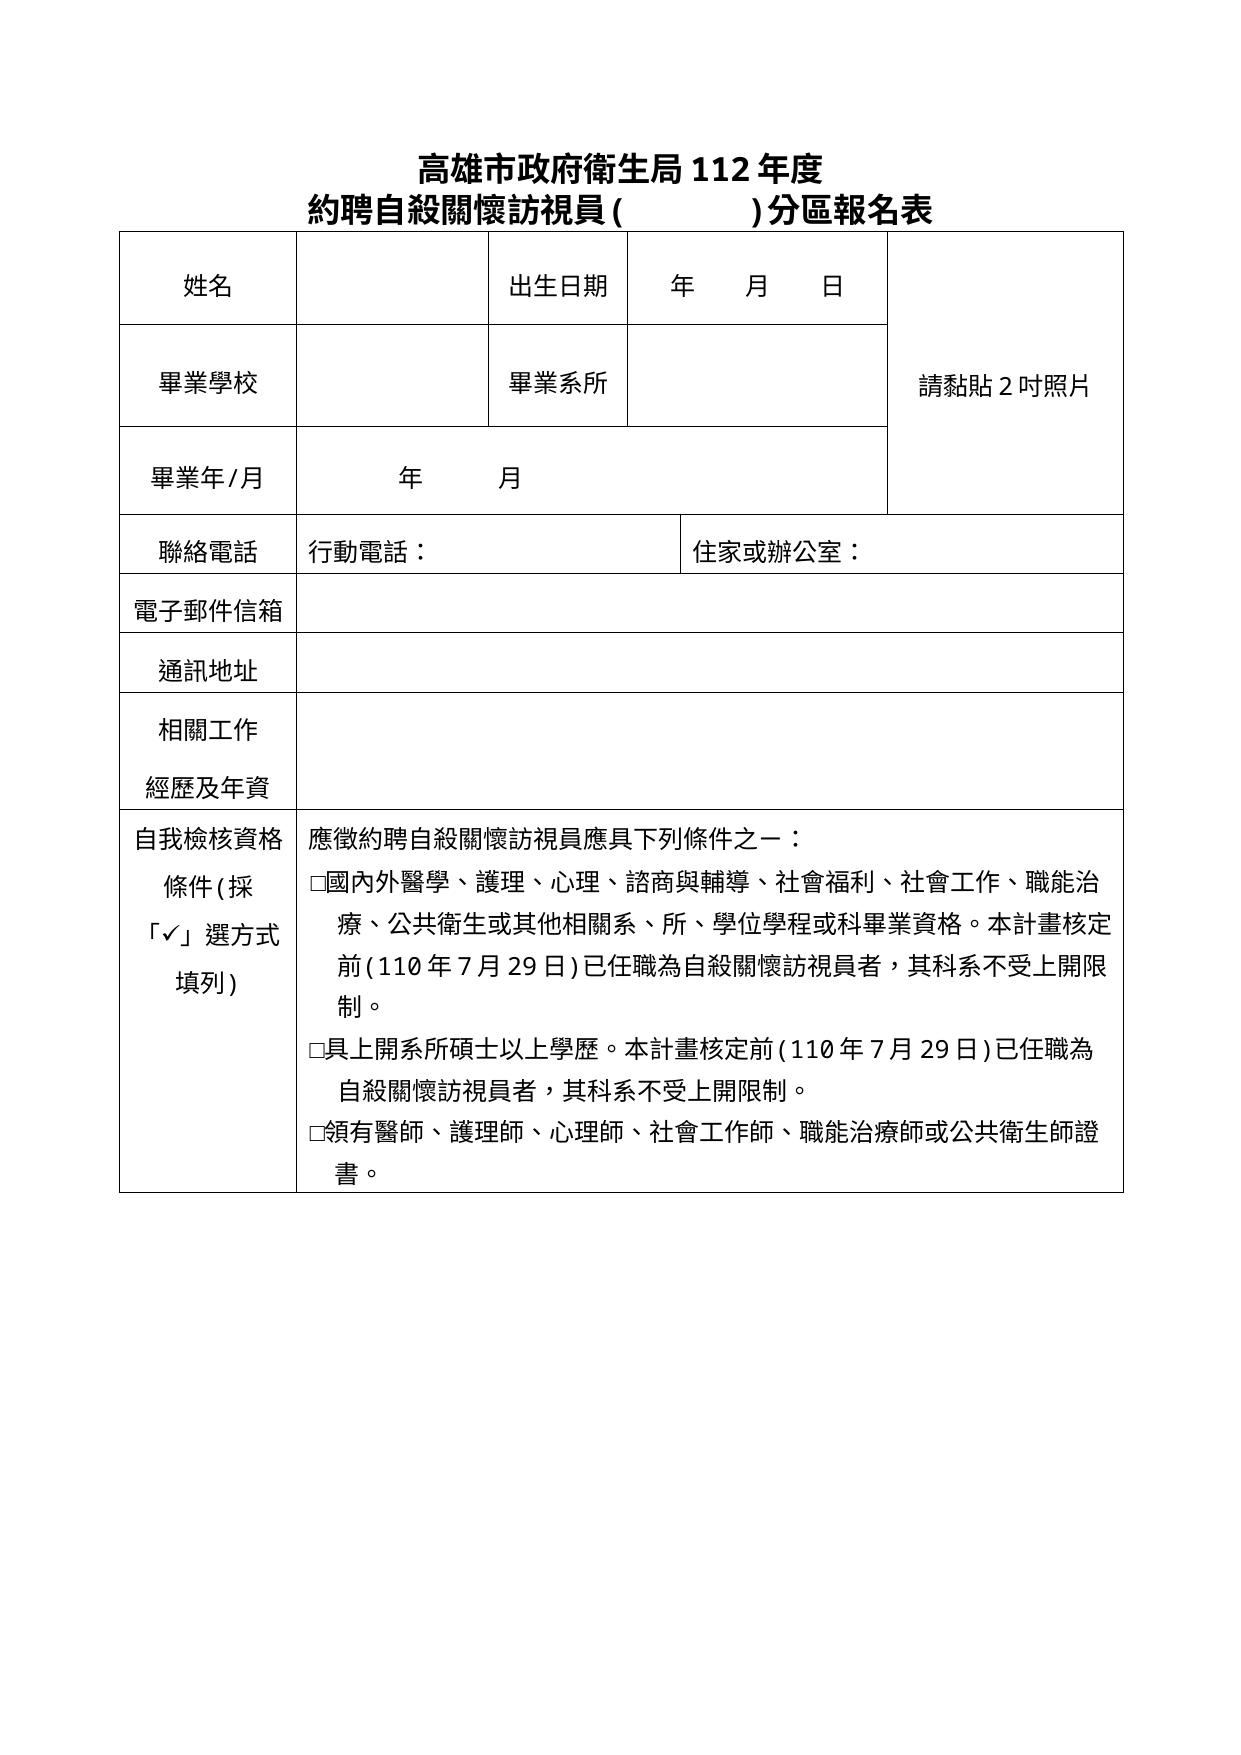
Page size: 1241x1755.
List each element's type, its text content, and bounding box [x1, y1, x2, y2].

table_cell 電子郵件信箱 [120, 574, 296, 632]
table_cell 通訊地址 [120, 633, 296, 692]
table_cell [628, 325, 887, 426]
text 高雄市政府衛生局112年度 [89, 148, 1152, 189]
table_cell 行動電話： [297, 515, 680, 573]
table_cell [297, 633, 1123, 692]
table_cell 自我檢核資格條件(採「」選方式填列) [120, 810, 296, 1192]
table_header 姓名 [120, 232, 296, 323]
table_header 年 月 日 [628, 232, 887, 323]
table_cell 畢業年/月 [120, 427, 296, 513]
table_cell [297, 325, 488, 426]
table_cell [297, 693, 1123, 809]
text 約聘自殺關懷訪視員( )分區報名表 [89, 189, 1152, 231]
table_cell 畢業學校 [120, 325, 296, 426]
table_header [297, 232, 488, 323]
table_cell [297, 574, 1123, 632]
table_header 出生日期 [489, 232, 627, 323]
table_cell 畢業系所 [489, 325, 627, 426]
table_cell 相關工作 經歷及年資 [120, 693, 296, 809]
table_cell 年 月 [297, 427, 887, 513]
table_header 請黏貼2吋照片 [888, 232, 1123, 513]
table_cell 住家或辦公室： [681, 515, 1123, 573]
table_cell 應徵約聘自殺關懷訪視員應具下列條件之ㄧ： □國內外醫學、護理、心理、諮商與輔導、社會福利、社會工作、職能治療、公共衛生或其他相關系、所、學位學程或科畢業資格。本計畫核定前(110年7月29日)已任職為自殺關懷訪視員者，其科系不受上開限制。 □具上開系所碩士以上學歷。本計畫核定前(110年7月29日)已任職為自殺關懷訪視員者，其科系不受上開限制。 □領有醫師、護理師、心理師、社會工作師、職能治療師或公共衛生師證書。 [297, 810, 1123, 1192]
table_cell 聯絡電話 [120, 515, 296, 573]
